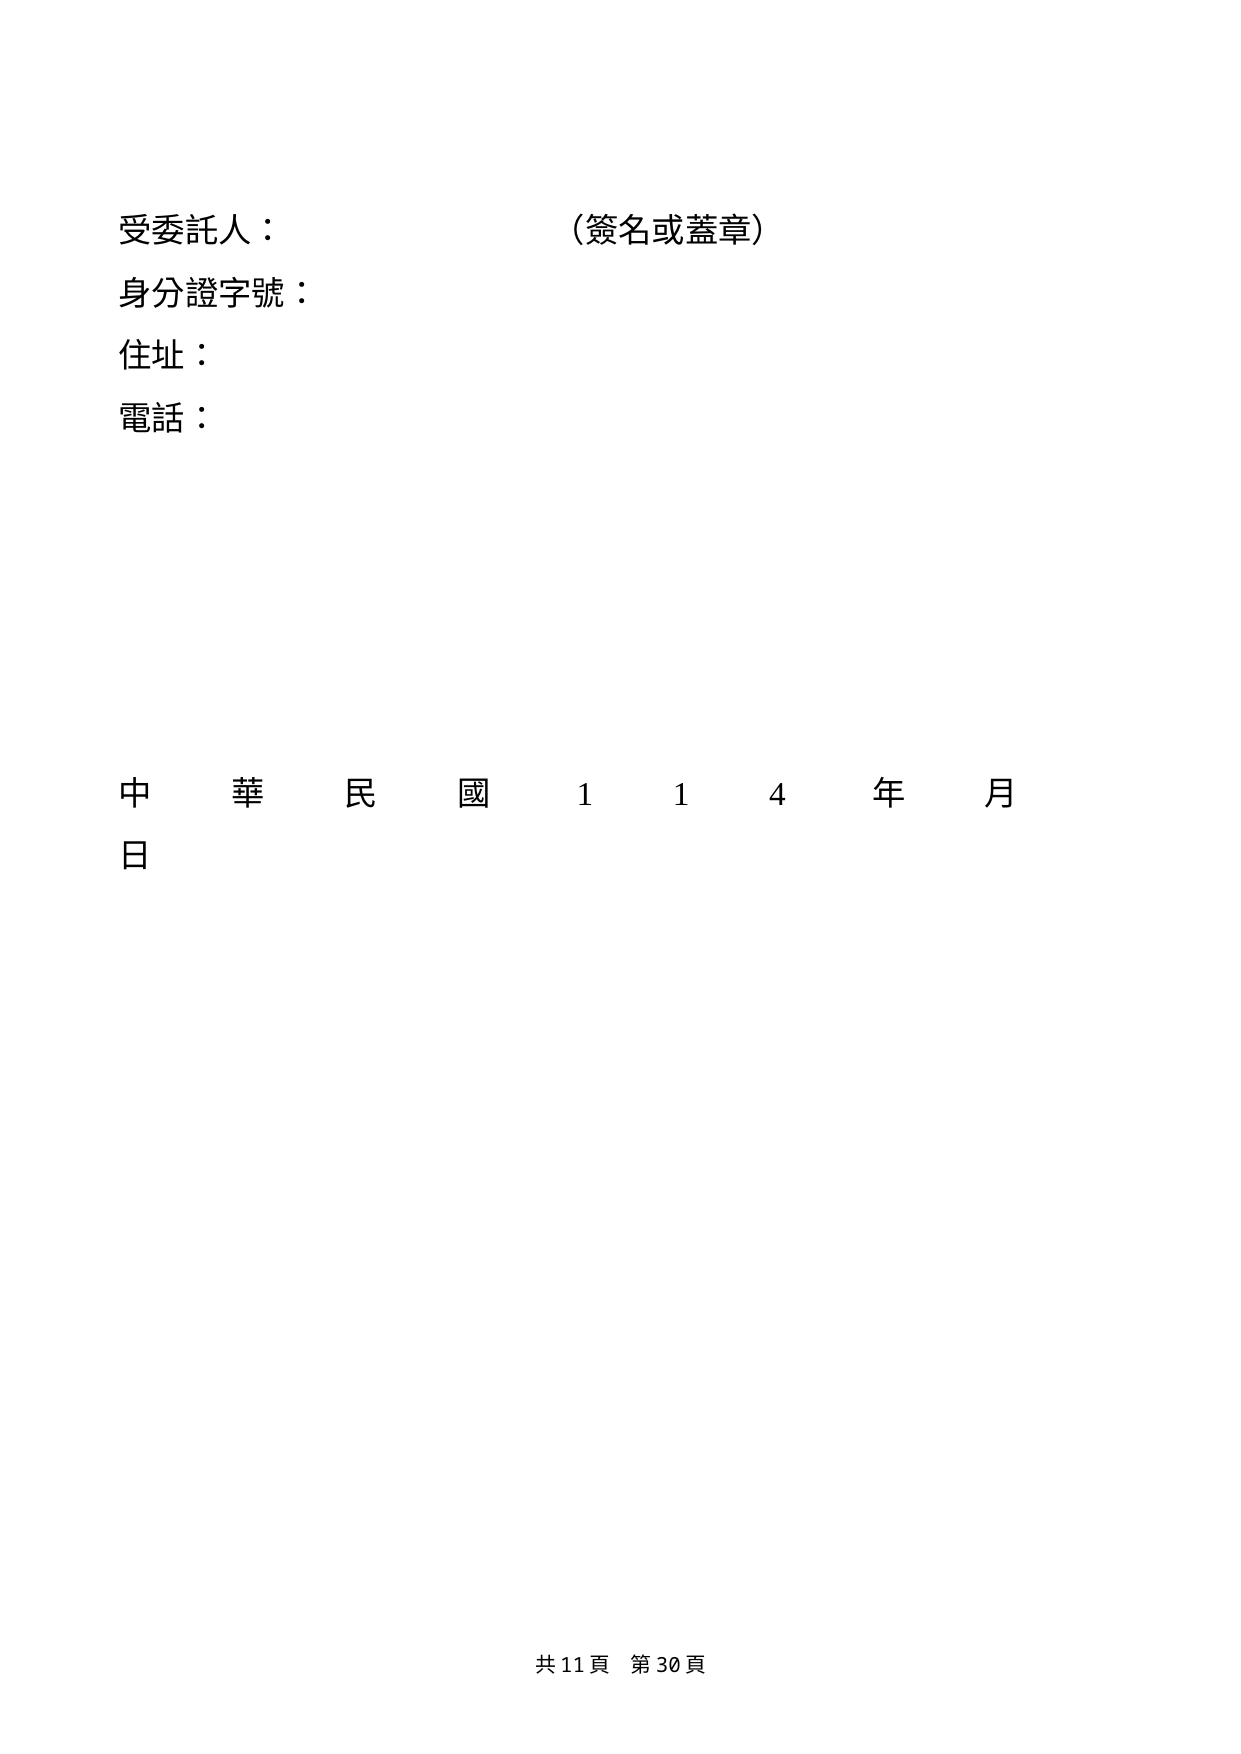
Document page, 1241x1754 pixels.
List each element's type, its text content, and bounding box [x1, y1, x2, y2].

text 電話： [118, 374, 1122, 436]
text 住址： [118, 311, 1122, 374]
text 受委託人： （簽名或蓋章） [118, 186, 1122, 249]
text 身分證字號： [118, 249, 1122, 311]
text 中華民國114年月日 [118, 749, 1122, 874]
